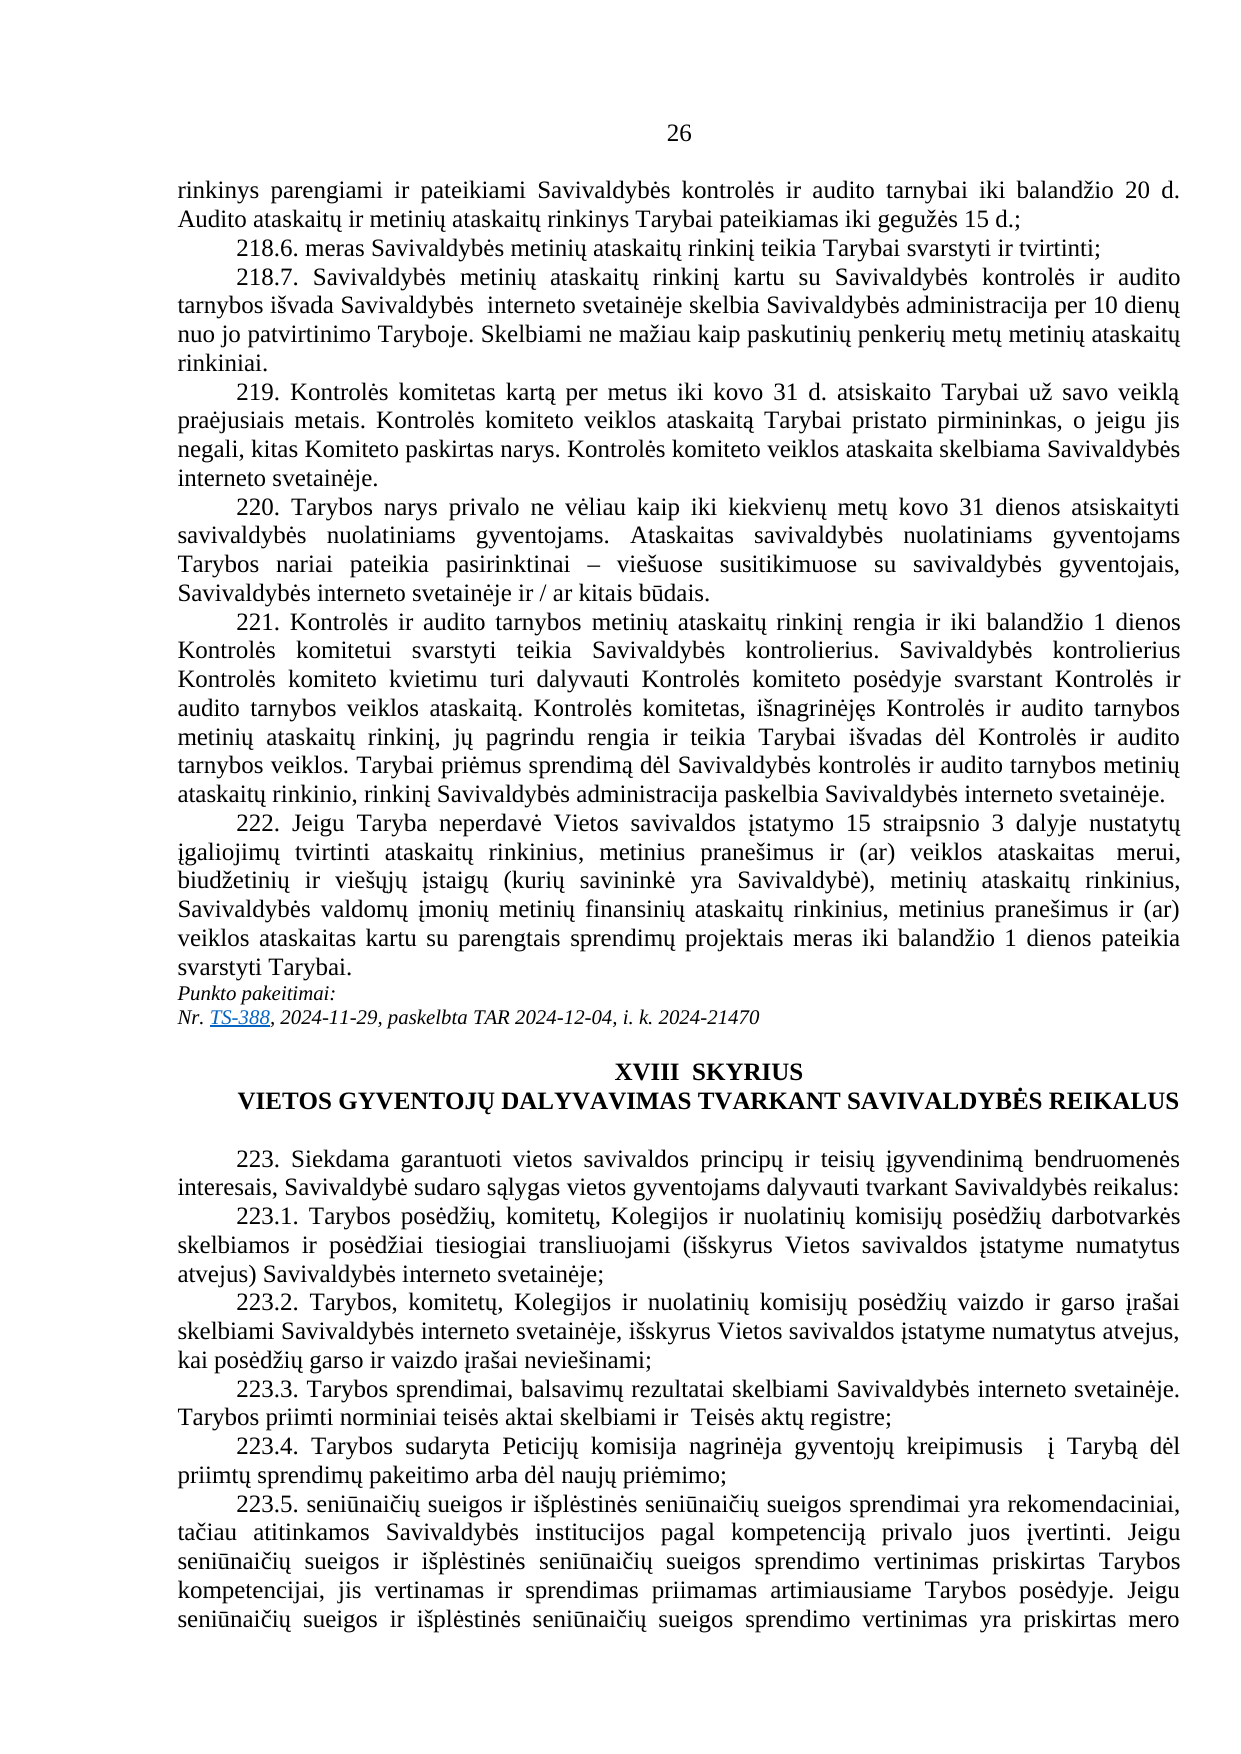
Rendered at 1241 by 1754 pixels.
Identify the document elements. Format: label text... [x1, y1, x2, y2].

text Punkto pakeitimai: [177, 981, 1181, 1005]
text 221. Kontrolės ir audito tarnybos metinių ataskaitų rinkinį rengia ir iki balandžio 1 dienos Kontrolės komitetui svarstyti teikia Savivaldybės kontrolierius. Savivaldybės kontrolierius Kontrolės komiteto kvietimu turi dalyvauti Kontrolės komiteto posėdyje svarstant Kontrolės ir audito tarnybos veiklos ataskaitą. Kontrolės komitetas, išnagrinėjęs Kontrolės ir audito tarnybos metinių ataskaitų rinkinį, jų pagrindu rengia ir teikia Tarybai išvadas dėl Kontrolės ir audito tarnybos veiklos. Tarybai priėmus sprendimą dėl Savivaldybės kontrolės ir audito tarnybos metinių ataskaitų rinkinio, rinkinį Savivaldybės administracija paskelbia Savivaldybės interneto svetainėje. [177, 607, 1181, 808]
text 219. Kontrolės komitetas kartą per metus iki kovo 31 d. atsiskaito Tarybai už savo veiklą praėjusiais metais. Kontrolės komiteto veiklos ataskaitą Tarybai pristato pirmininkas, o jeigu jis negali, kitas Komiteto paskirtas narys. Kontrolės komiteto veiklos ataskaita skelbiama Savivaldybės interneto svetainėje. [177, 377, 1181, 492]
text 223.5. seniūnaičių sueigos ir išplėstinės seniūnaičių sueigos sprendimai yra rekomendaciniai, tačiau atitinkamos Savivaldybės institucijos pagal kompetenciją privalo juos įvertinti. Jeigu seniūnaičių sueigos ir išplėstinės seniūnaičių sueigos sprendimo vertinimas priskirtas Tarybos kompetencijai, jis vertinamas ir sprendimas priimamas artimiausiame Tarybos posėdyje. Jeigu seniūnaičių sueigos ir išplėstinės seniūnaičių sueigos sprendimo vertinimas yra priskirtas mero [177, 1489, 1181, 1632]
text 223.4. Tarybos sudaryta Peticijų komisija nagrinėja gyventojų kreipimusis į Tarybą dėl priimtų sprendimų pakeitimo arba dėl naujų priėmimo; [177, 1431, 1181, 1489]
text Nr. TS-388, 2024-11-29, paskelbta TAR 2024-12-04, i. k. 2024-21470 [177, 1005, 1181, 1029]
text 223.1. Tarybos posėdžių, komitetų, Kolegijos ir nuolatinių komisijų posėdžių darbotvarkės skelbiamos ir posėdžiai tiesiogiai transliuojami (išskyrus Vietos savivaldos įstatyme numatytus atvejus) Savivaldybės interneto svetainėje; [177, 1201, 1181, 1287]
text 218.6. meras Savivaldybės metinių ataskaitų rinkinį teikia Tarybai svarstyti ir tvirtinti; [177, 233, 1181, 262]
text 218.7. Savivaldybės metinių ataskaitų rinkinį kartu su Savivaldybės kontrolės ir audito tarnybos išvada Savivaldybės interneto svetainėje skelbia Savivaldybės administracija per 10 dienų nuo jo patvirtinimo Taryboje. Skelbiami ne mažiau kaip paskutinių penkerių metų metinių ataskaitų rinkiniai. [177, 262, 1181, 377]
text 222. Jeigu Taryba neperdavė Vietos savivaldos įstatymo 15 straipsnio 3 dalyje nustatytų įgaliojimų tvirtinti ataskaitų rinkinius, metinius pranešimus ir (ar) veiklos ataskaitas merui, biudžetinių ir viešųjų įstaigų (kurių savininkė yra Savivaldybė), metinių ataskaitų rinkinius, Savivaldybės valdomų įmonių metinių finansinių ataskaitų rinkinius, metinius pranešimus ir (ar) veiklos ataskaitas kartu su parengtais sprendimų projektais meras iki balandžio 1 dienos pateikia svarstyti Tarybai. [177, 808, 1181, 981]
text 223.3. Tarybos sprendimai, balsavimų rezultatai skelbiami Savivaldybės interneto svetainėje. Tarybos priimti norminiai teisės aktai skelbiami ir Teisės aktų registre; [177, 1374, 1181, 1431]
text VIETOS GYVENTOJŲ DALYVAVIMAS TVARKANT SAVIVALDYBĖS REIKALUS [177, 1086, 1181, 1115]
text 223. Siekdama garantuoti vietos savivaldos principų ir teisių įgyvendinimą bendruomenės interesais, Savivaldybė sudaro sąlygas vietos gyventojams dalyvauti tvarkant Savivaldybės reikalus: [177, 1144, 1181, 1201]
text 220. Tarybos narys privalo ne vėliau kaip iki kiekvienų metų kovo 31 dienos atsiskaityti savivaldybės nuolatiniams gyventojams. Ataskaitas savivaldybės nuolatiniams gyventojams Tarybos nariai pateikia pasirinktinai – viešuose susitikimuose su savivaldybės gyventojais, Savivaldybės interneto svetainėje ir / ar kitais būdais. [177, 492, 1181, 607]
text rinkinys parengiami ir pateikiami Savivaldybės kontrolės ir audito tarnybai iki balandžio 20 d. Audito ataskaitų ir metinių ataskaitų rinkinys Tarybai pateikiamas iki gegužės 15 d.; [177, 176, 1181, 233]
text XVIII SKYRIUS [177, 1057, 1181, 1086]
text 223.2. Tarybos, komitetų, Kolegijos ir nuolatinių komisijų posėdžių vaizdo ir garso įrašai skelbiami Savivaldybės interneto svetainėje, išskyrus Vietos savivaldos įstatyme numatytus atvejus, kai posėdžių garso ir vaizdo įrašai neviešinami; [177, 1287, 1181, 1374]
